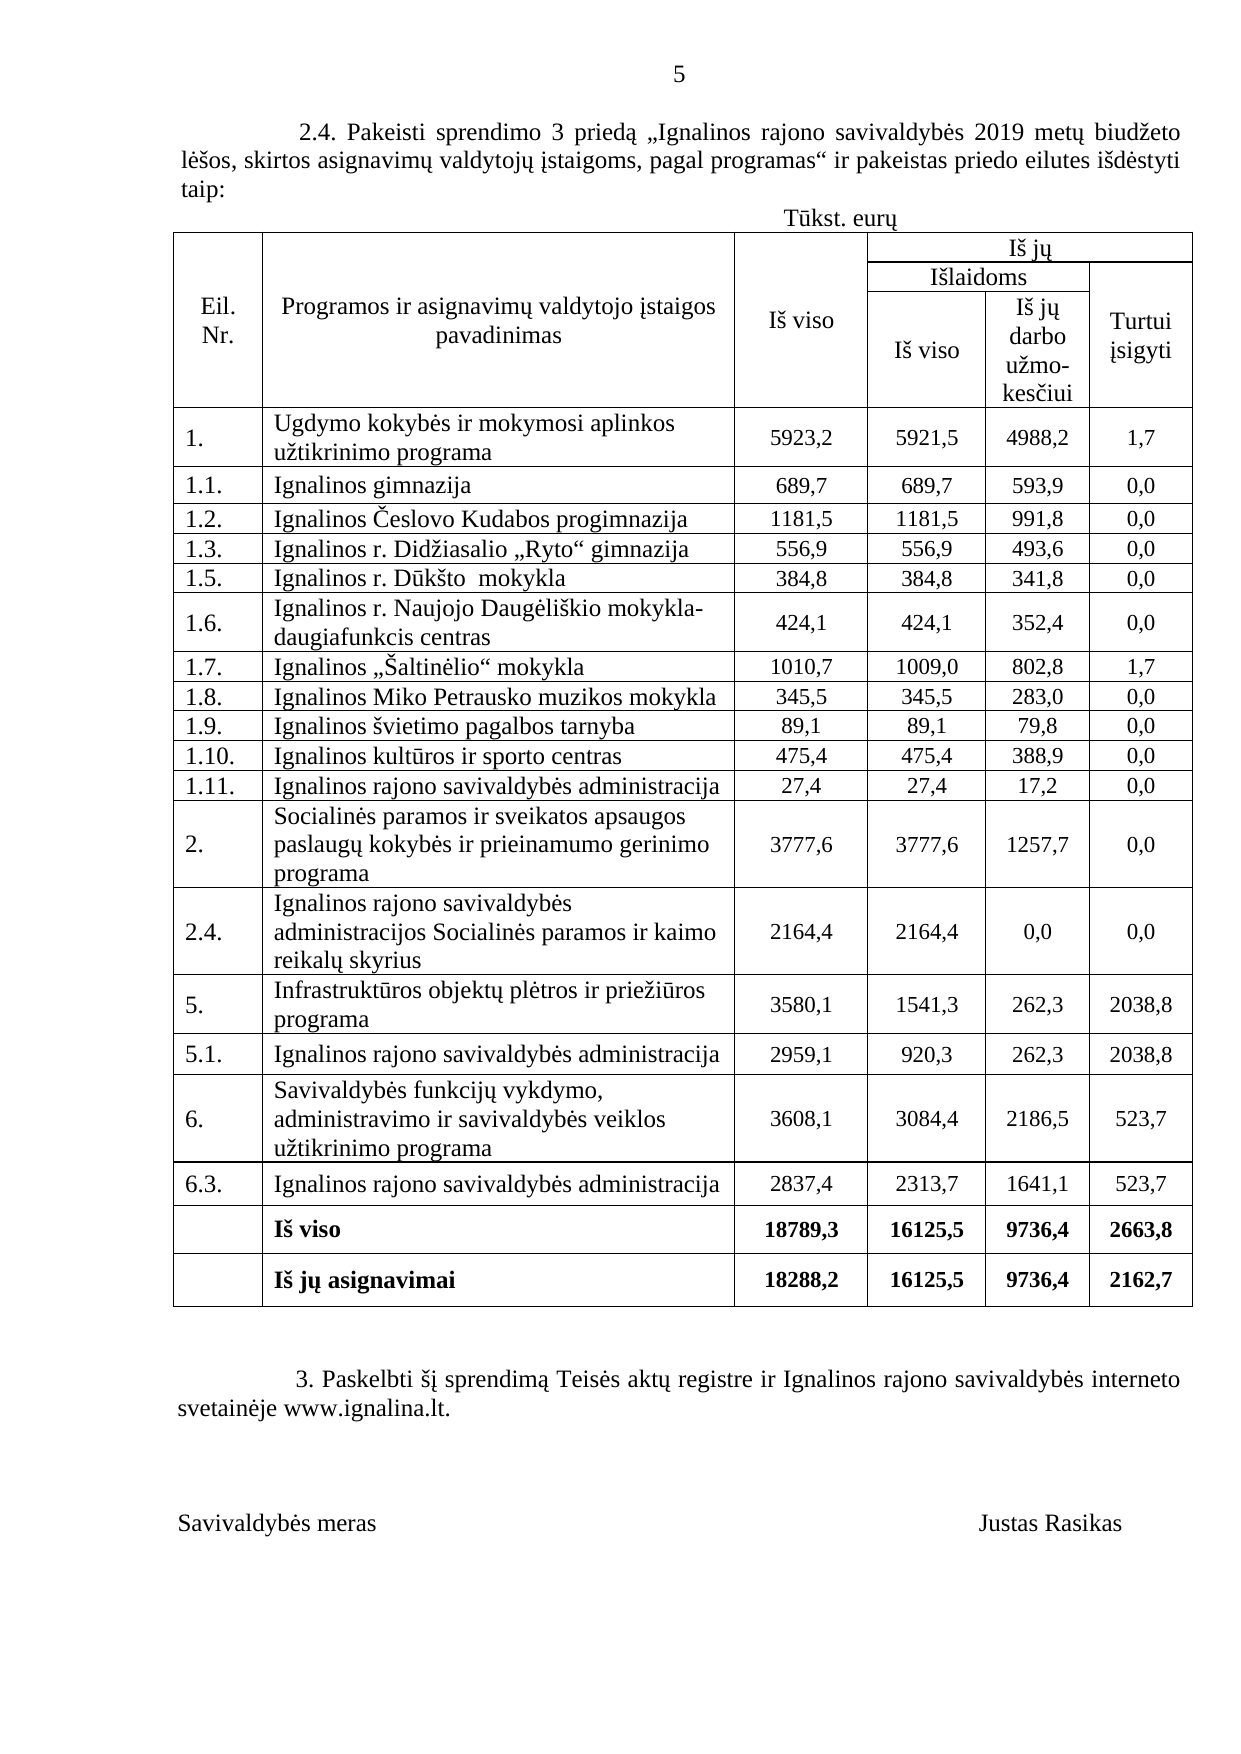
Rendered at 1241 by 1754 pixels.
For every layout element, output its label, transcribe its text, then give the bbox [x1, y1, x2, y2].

table_cell 3084,4 [868, 1075, 985, 1161]
table_cell 2162,7 [1090, 1254, 1192, 1306]
table_cell 17,2 [986, 771, 1089, 800]
table_cell 27,4 [868, 771, 985, 800]
table_cell 1.9. [174, 711, 262, 740]
table_cell 5923,2 [735, 408, 867, 466]
table_cell 18789,3 [735, 1206, 867, 1252]
table_cell 3777,6 [735, 801, 867, 887]
text Tūkst. eurų [181, 203, 1181, 232]
table_cell Infrastruktūros objektų plėtros ir priežiūros programa [263, 975, 734, 1033]
table_cell 991,8 [986, 504, 1089, 533]
table_cell 89,1 [735, 711, 867, 740]
table_cell 0,0 [1090, 771, 1192, 800]
table_cell 341,8 [986, 564, 1089, 592]
table_cell 0,0 [1090, 801, 1192, 887]
table_cell Iš viso [263, 1206, 734, 1252]
text 2.4. Pakeisti sprendimo 3 priedą „Ignalinos rajono savivaldybės 2019 metų biudžeto lėšos, skirtos asignavimų valdytojų įstaigoms, pagal programas“ ir pakeistas priedo eilutes išdėstyti taip: [181, 117, 1181, 203]
table_cell 475,4 [735, 741, 867, 770]
table_cell 556,9 [868, 534, 985, 562]
table_cell 1. [174, 408, 262, 466]
table_cell 345,5 [735, 682, 867, 710]
table_cell 0,0 [1090, 504, 1192, 533]
table_cell 6. [174, 1075, 262, 1161]
table_cell 1641,1 [986, 1163, 1089, 1204]
table_cell 9736,4 [986, 1206, 1089, 1252]
table_cell 593,9 [986, 467, 1089, 503]
table_cell 0,0 [1090, 682, 1192, 710]
table_cell Savivaldybės funkcijų vykdymo, administravimo ir savivaldybės veiklos užtikrinimo programa [263, 1075, 734, 1161]
table_cell 1.7. [174, 652, 262, 681]
table_cell 1.8. [174, 682, 262, 710]
table_header Iš jų [868, 233, 1192, 261]
table_cell Ugdymo kokybės ir mokymosi aplinkos užtikrinimo programa [263, 408, 734, 466]
table_cell Ignalinos gimnazija [263, 467, 734, 503]
table_cell 523,7 [1090, 1163, 1192, 1204]
table_cell Ignalinos r. Naujojo Daugėliškio mokykla- daugiafunkcis centras [263, 593, 734, 651]
table_cell Ignalinos rajono savivaldybės administracija [263, 1163, 734, 1204]
table_cell Ignalinos kultūros ir sporto centras [263, 741, 734, 770]
table_cell 352,4 [986, 593, 1089, 651]
table_cell 2164,4 [735, 888, 867, 974]
table_cell 262,3 [986, 975, 1089, 1033]
table_cell 1.6. [174, 593, 262, 651]
table_cell 2663,8 [1090, 1206, 1192, 1252]
table_cell 0,0 [1090, 711, 1192, 740]
table_cell 16125,5 [868, 1254, 985, 1306]
table_cell 16125,5 [868, 1206, 985, 1252]
table_cell 1.5. [174, 564, 262, 592]
table_cell 920,3 [868, 1034, 985, 1074]
table_cell Ignalinos rajono savivaldybės administracijos Socialinės paramos ir kaimo reikalų skyrius [263, 888, 734, 974]
table_cell 2837,4 [735, 1163, 867, 1204]
table_cell 2038,8 [1090, 975, 1192, 1033]
table_cell 4988,2 [986, 408, 1089, 466]
table_cell 0,0 [986, 888, 1089, 974]
table_cell 689,7 [735, 467, 867, 503]
table_header Programos ir asignavimų valdytojo įstaigos pavadinimas [263, 233, 734, 407]
table_cell 5921,5 [868, 408, 985, 466]
table_cell 345,5 [868, 682, 985, 710]
table_cell Ignalinos r. Dūkšto mokykla [263, 564, 734, 592]
table_cell 388,9 [986, 741, 1089, 770]
table_cell 0,0 [1090, 741, 1192, 770]
table_cell Iš jų darbo užmo-kesčiui [986, 292, 1089, 407]
table_cell Ignalinos švietimo pagalbos tarnyba [263, 711, 734, 740]
table_cell 556,9 [735, 534, 867, 562]
table_cell 384,8 [735, 564, 867, 592]
table_cell 2. [174, 801, 262, 887]
table_cell 1257,7 [986, 801, 1089, 887]
table_cell 1.2. [174, 504, 262, 533]
table_cell 523,7 [1090, 1075, 1192, 1161]
table_cell 1.11. [174, 771, 262, 800]
table_cell 1,7 [1090, 652, 1192, 681]
table_cell 283,0 [986, 682, 1089, 710]
table_header Iš viso [735, 233, 867, 407]
table_cell 475,4 [868, 741, 985, 770]
table_cell [174, 1254, 262, 1306]
table_cell 493,6 [986, 534, 1089, 562]
table_cell Ignalinos rajono savivaldybės administracija [263, 771, 734, 800]
table_cell 424,1 [735, 593, 867, 651]
table_cell 5. [174, 975, 262, 1033]
table_cell 0,0 [1090, 467, 1192, 503]
table_cell 262,3 [986, 1034, 1089, 1074]
table_cell 2313,7 [868, 1163, 985, 1204]
table_cell 1009,0 [868, 652, 985, 681]
table_cell 2186,5 [986, 1075, 1089, 1161]
table_cell 689,7 [868, 467, 985, 503]
table_cell 0,0 [1090, 564, 1192, 592]
table_cell 802,8 [986, 652, 1089, 681]
table_cell Socialinės paramos ir sveikatos apsaugos paslaugų kokybės ir prieinamumo gerinimo programa [263, 801, 734, 887]
table_cell Išlaidoms [868, 263, 1089, 291]
table_cell 3777,6 [868, 801, 985, 887]
table_cell 424,1 [868, 593, 985, 651]
table_cell 384,8 [868, 564, 985, 592]
table_cell 2164,4 [868, 888, 985, 974]
table_cell 1541,3 [868, 975, 985, 1033]
table_cell Turtui įsigyti [1090, 263, 1192, 407]
table_cell 79,8 [986, 711, 1089, 740]
table_header Eil. Nr. [174, 233, 262, 407]
table_cell 1.1. [174, 467, 262, 503]
table_cell Iš jų asignavimai [263, 1254, 734, 1306]
text 3. Paskelbti šį sprendimą Teisės aktų registre ir Ignalinos rajono savivaldybės interneto svetainėje www.ignalina.lt. [177, 1364, 1181, 1422]
table_cell Iš viso [868, 292, 985, 407]
table_cell 2959,1 [735, 1034, 867, 1074]
table_cell 1181,5 [735, 504, 867, 533]
table_cell 3608,1 [735, 1075, 867, 1161]
table_cell 1.10. [174, 741, 262, 770]
table_cell 2038,8 [1090, 1034, 1192, 1074]
table_cell Ignalinos „Šaltinėlio“ mokykla [263, 652, 734, 681]
table_cell 18288,2 [735, 1254, 867, 1306]
table_cell 0,0 [1090, 888, 1192, 974]
table_cell 1.3. [174, 534, 262, 562]
table_cell 0,0 [1090, 593, 1192, 651]
table_cell 1010,7 [735, 652, 867, 681]
table_cell 6.3. [174, 1163, 262, 1204]
table_cell 0,0 [1090, 534, 1192, 562]
table_cell Ignalinos Česlovo Kudabos progimnazija [263, 504, 734, 533]
table_cell Ignalinos rajono savivaldybės administracija [263, 1034, 734, 1074]
table_cell Ignalinos Miko Petrausko muzikos mokykla [263, 682, 734, 710]
table_cell 2.4. [174, 888, 262, 974]
table_cell 1181,5 [868, 504, 985, 533]
table_cell 27,4 [735, 771, 867, 800]
table_cell 3580,1 [735, 975, 867, 1033]
table_cell 1,7 [1090, 408, 1192, 466]
table_cell [174, 1206, 262, 1252]
text Savivaldybės meras Justas Rasikas [177, 1508, 1181, 1537]
table_cell 89,1 [868, 711, 985, 740]
table_cell 5.1. [174, 1034, 262, 1074]
table_cell 9736,4 [986, 1254, 1089, 1306]
table_cell Ignalinos r. Didžiasalio „Ryto“ gimnazija [263, 534, 734, 562]
